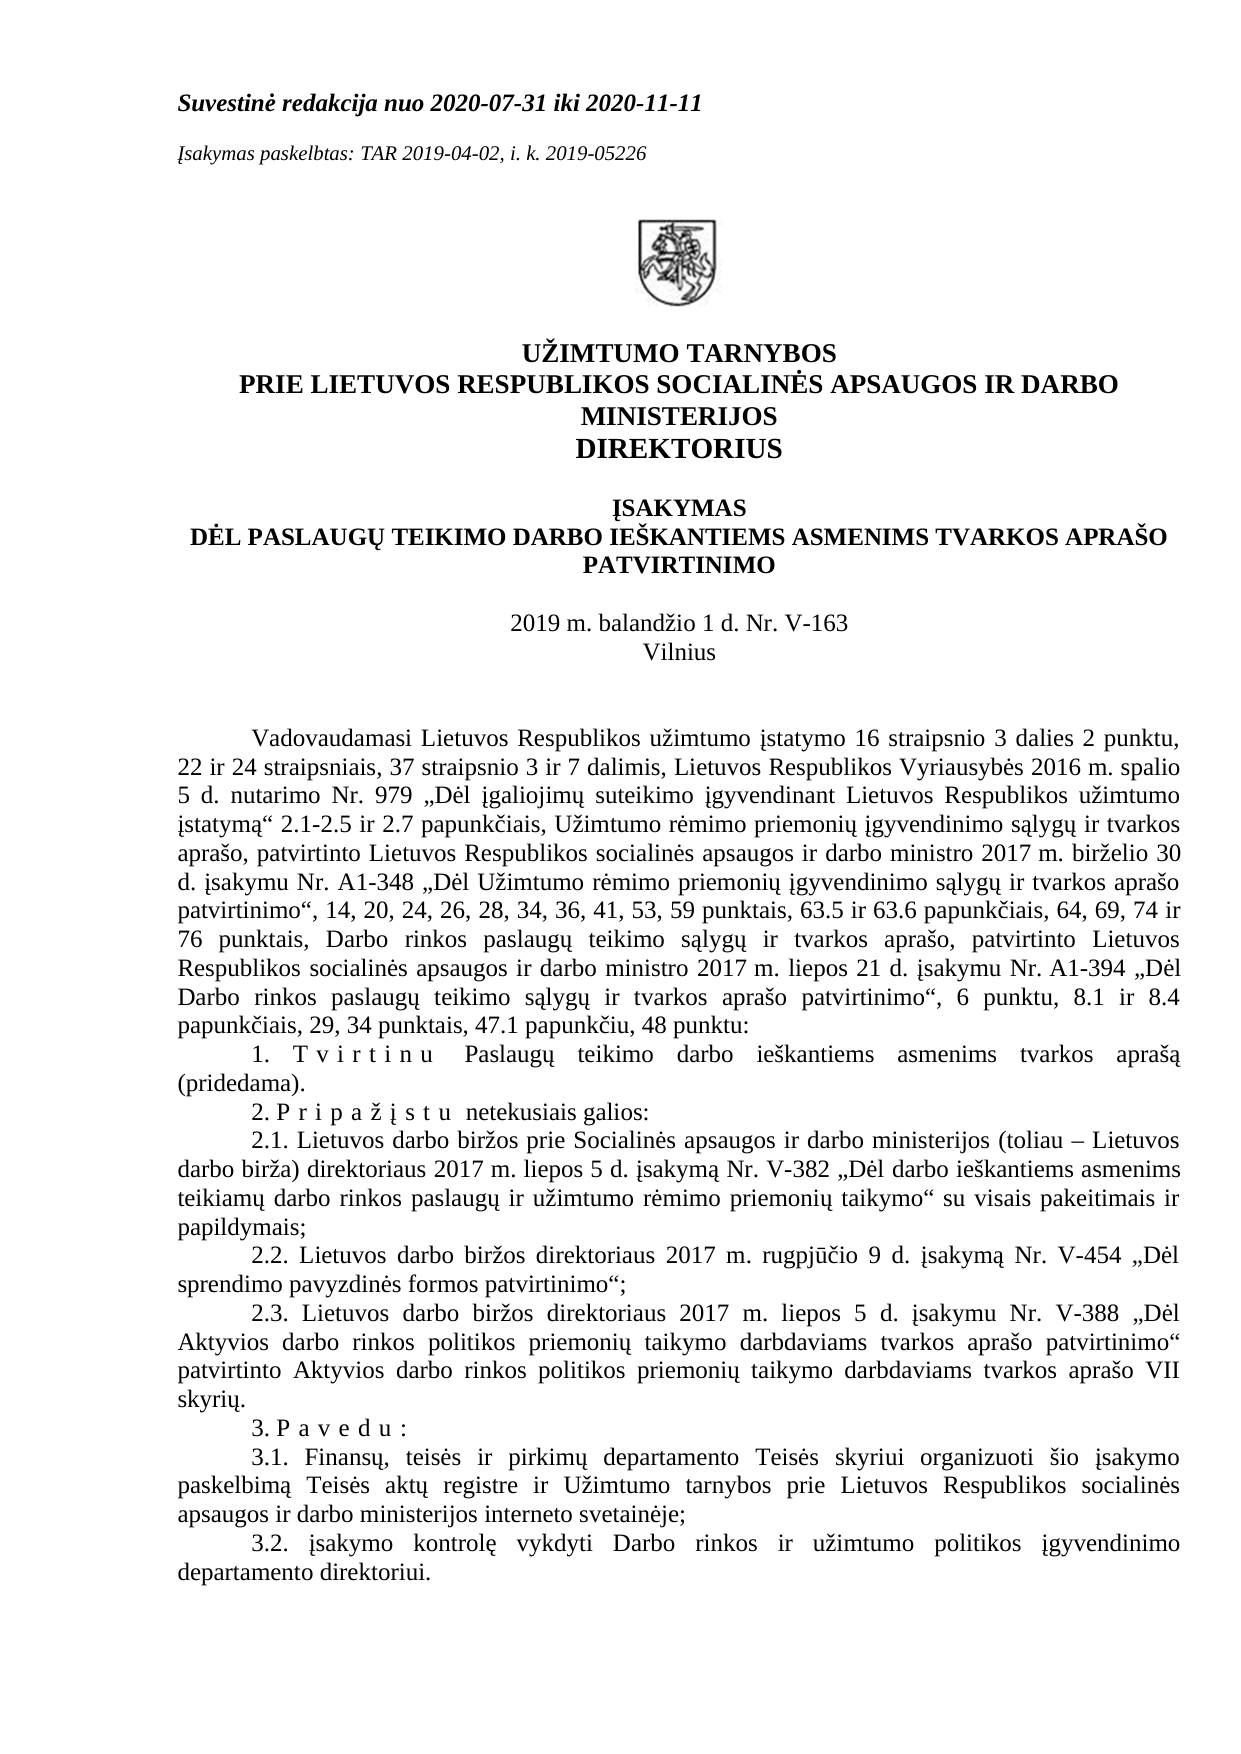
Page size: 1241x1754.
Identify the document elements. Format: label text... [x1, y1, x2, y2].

text 2.1. Lietuvos darbo biržos prie Socialinės apsaugos ir darbo ministerijos (toliau – Lietuvos darbo birža) direktoriaus 2017 m. liepos 5 d. įsakymą Nr. V-382 „Dėl darbo ieškantiems asmenims teikiamų darbo rinkos paslaugų ir užimtumo rėmimo priemonių taikymo“ su visais pakeitimais ir papildymais; [177, 1126, 1181, 1241]
text 2.3. Lietuvos darbo biržos direktoriaus 2017 m. liepos 5 d. įsakymu Nr. V-388 „Dėl Aktyvios darbo rinkos politikos priemonių taikymo darbdaviams tvarkos aprašo patvirtinimo“ patvirtinto Aktyvios darbo rinkos politikos priemonių taikymo darbdaviams tvarkos aprašo VII skyrių. [177, 1298, 1181, 1413]
text DĖL PASLAUGŲ TEIKIMO DARBO IEŠKANTIEMS ASMENIMS TVARKOS APRAŠO PATVIRTINIMO [177, 522, 1181, 579]
text 2.2. Lietuvos darbo biržos direktoriaus 2017 m. rugpjūčio 9 d. įsakymą Nr. V-454 „Dėl sprendimo pavyzdinės formos patvirtinimo“; [177, 1241, 1181, 1298]
text UŽIMTUMO TARNYBOS [177, 337, 1181, 368]
text 1. Tvirtinu Paslaugų teikimo darbo ieškantiems asmenims tvarkos aprašą (pridedama). [177, 1039, 1181, 1097]
text ĮSAKYMAS [177, 493, 1181, 522]
text 3. Pavedu: [177, 1413, 1181, 1442]
text DIREKTORIUS [177, 431, 1181, 464]
text Suvestinė redakcija nuo 2020-07-31 iki 2020-11-11 [177, 88, 1181, 117]
text 2019 m. balandžio 1 d. Nr. V-163 [177, 608, 1181, 637]
text 2. Pripažįstu netekusiais galios: [177, 1097, 1181, 1126]
text Įsakymas paskelbtas: TAR 2019-04-02, i. k. 2019-05226 [177, 141, 1181, 165]
text Vilnius [177, 637, 1181, 666]
text PRIE LIETUVOS RESPUBLIKOS SOCIALINĖS APSAUGOS IR DARBO MINISTERIJOS [177, 368, 1181, 431]
text 3.1. Finansų, teisės ir pirkimų departamento Teisės skyriui organizuoti šio įsakymo paskelbimą Teisės aktų registre ir Užimtumo tarnybos prie Lietuvos Respublikos socialinės apsaugos ir darbo ministerijos interneto svetainėje; [177, 1442, 1181, 1528]
text 3.2. įsakymo kontrolę vykdyti Darbo rinkos ir užimtumo politikos įgyvendinimo departamento direktoriui. [177, 1528, 1181, 1586]
text Vadovaudamasi Lietuvos Respublikos užimtumo įstatymo 16 straipsnio 3 dalies 2 punktu, 22 ir 24 straipsniais, 37 straipsnio 3 ir 7 dalimis, Lietuvos Respublikos Vyriausybės 2016 m. spalio 5 d. nutarimo Nr. 979 „Dėl įgaliojimų suteikimo įgyvendinant Lietuvos Respublikos užimtumo įstatymą“ 2.1-2.5 ir 2.7 papunkčiais, Užimtumo rėmimo priemonių įgyvendinimo sąlygų ir tvarkos aprašo, patvirtinto Lietuvos Respublikos socialinės apsaugos ir darbo ministro 2017 m. birželio 30 d. įsakymu Nr. A1-348 „Dėl Užimtumo rėmimo priemonių įgyvendinimo sąlygų ir tvarkos aprašo patvirtinimo“, 14, 20, 24, 26, 28, 34, 36, 41, 53, 59 punktais, 63.5 ir 63.6 papunkčiais, 64, 69, 74 ir 76 punktais, Darbo rinkos paslaugų teikimo sąlygų ir tvarkos aprašo, patvirtinto Lietuvos Respublikos socialinės apsaugos ir darbo ministro 2017 m. liepos 21 d. įsakymu Nr. A1-394 „Dėl Darbo rinkos paslaugų teikimo sąlygų ir tvarkos aprašo patvirtinimo“, 6 punktu, 8.1 ir 8.4 papunkčiais, 29, 34 punktais, 47.1 papunkčiu, 48 punktu: [177, 723, 1181, 1039]
